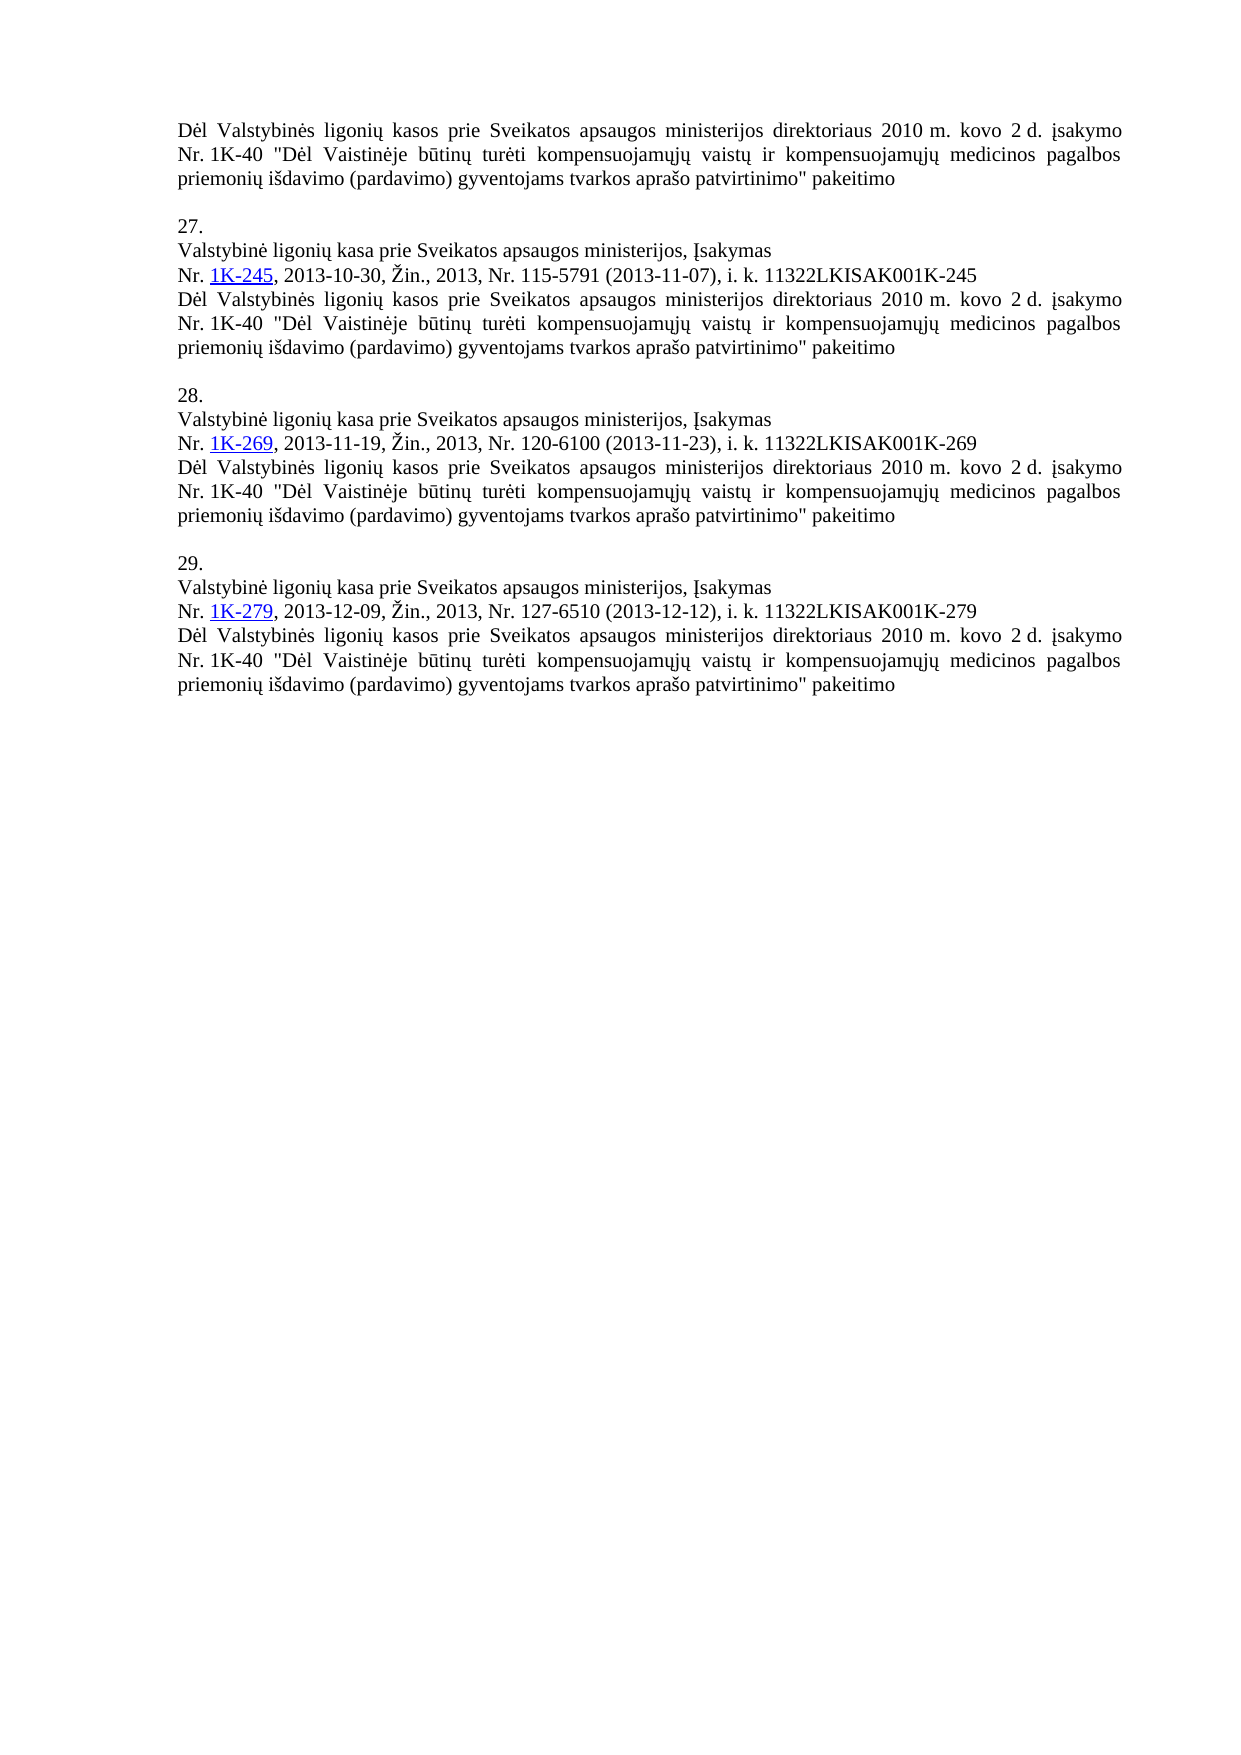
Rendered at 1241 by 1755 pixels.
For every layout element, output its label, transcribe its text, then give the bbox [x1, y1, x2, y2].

text Nr. 1K-245, 2013-10-30, Žin., 2013, Nr. 115-5791 (2013-11-07), i. k. 11322LKISAK001K-245 [177, 262, 1122, 287]
text Nr. 1K-279, 2013-12-09, Žin., 2013, Nr. 127-6510 (2013-12-12), i. k. 11322LKISAK001K-279 [177, 599, 1122, 623]
text Valstybinė ligonių kasa prie Sveikatos apsaugos ministerijos, Įsakymas [177, 238, 1122, 262]
text 27. [177, 214, 1122, 238]
text 29. [177, 551, 1122, 575]
text Valstybinė ligonių kasa prie Sveikatos apsaugos ministerijos, Įsakymas [177, 575, 1122, 599]
text 28. [177, 383, 1122, 407]
text Dėl Valstybinės ligonių kasos prie Sveikatos apsaugos ministerijos direktoriaus 2010 m. kovo 2 d. įsakymo Nr. 1K-40 "Dėl Vaistinėje būtinų turėti kompensuojamųjų vaistų ir kompensuojamųjų medicinos pagalbos priemonių išdavimo (pardavimo) gyventojams tvarkos aprašo patvirtinimo" pakeitimo [177, 455, 1122, 527]
text Nr. 1K-269, 2013-11-19, Žin., 2013, Nr. 120-6100 (2013-11-23), i. k. 11322LKISAK001K-269 [177, 431, 1122, 455]
text Dėl Valstybinės ligonių kasos prie Sveikatos apsaugos ministerijos direktoriaus 2010 m. kovo 2 d. įsakymo Nr. 1K-40 "Dėl Vaistinėje būtinų turėti kompensuojamųjų vaistų ir kompensuojamųjų medicinos pagalbos priemonių išdavimo (pardavimo) gyventojams tvarkos aprašo patvirtinimo" pakeitimo [177, 118, 1122, 190]
text Dėl Valstybinės ligonių kasos prie Sveikatos apsaugos ministerijos direktoriaus 2010 m. kovo 2 d. įsakymo Nr. 1K-40 "Dėl Vaistinėje būtinų turėti kompensuojamųjų vaistų ir kompensuojamųjų medicinos pagalbos priemonių išdavimo (pardavimo) gyventojams tvarkos aprašo patvirtinimo" pakeitimo [177, 287, 1122, 359]
text Valstybinė ligonių kasa prie Sveikatos apsaugos ministerijos, Įsakymas [177, 407, 1122, 431]
text Dėl Valstybinės ligonių kasos prie Sveikatos apsaugos ministerijos direktoriaus 2010 m. kovo 2 d. įsakymo Nr. 1K-40 "Dėl Vaistinėje būtinų turėti kompensuojamųjų vaistų ir kompensuojamųjų medicinos pagalbos priemonių išdavimo (pardavimo) gyventojams tvarkos aprašo patvirtinimo" pakeitimo [177, 623, 1122, 696]
